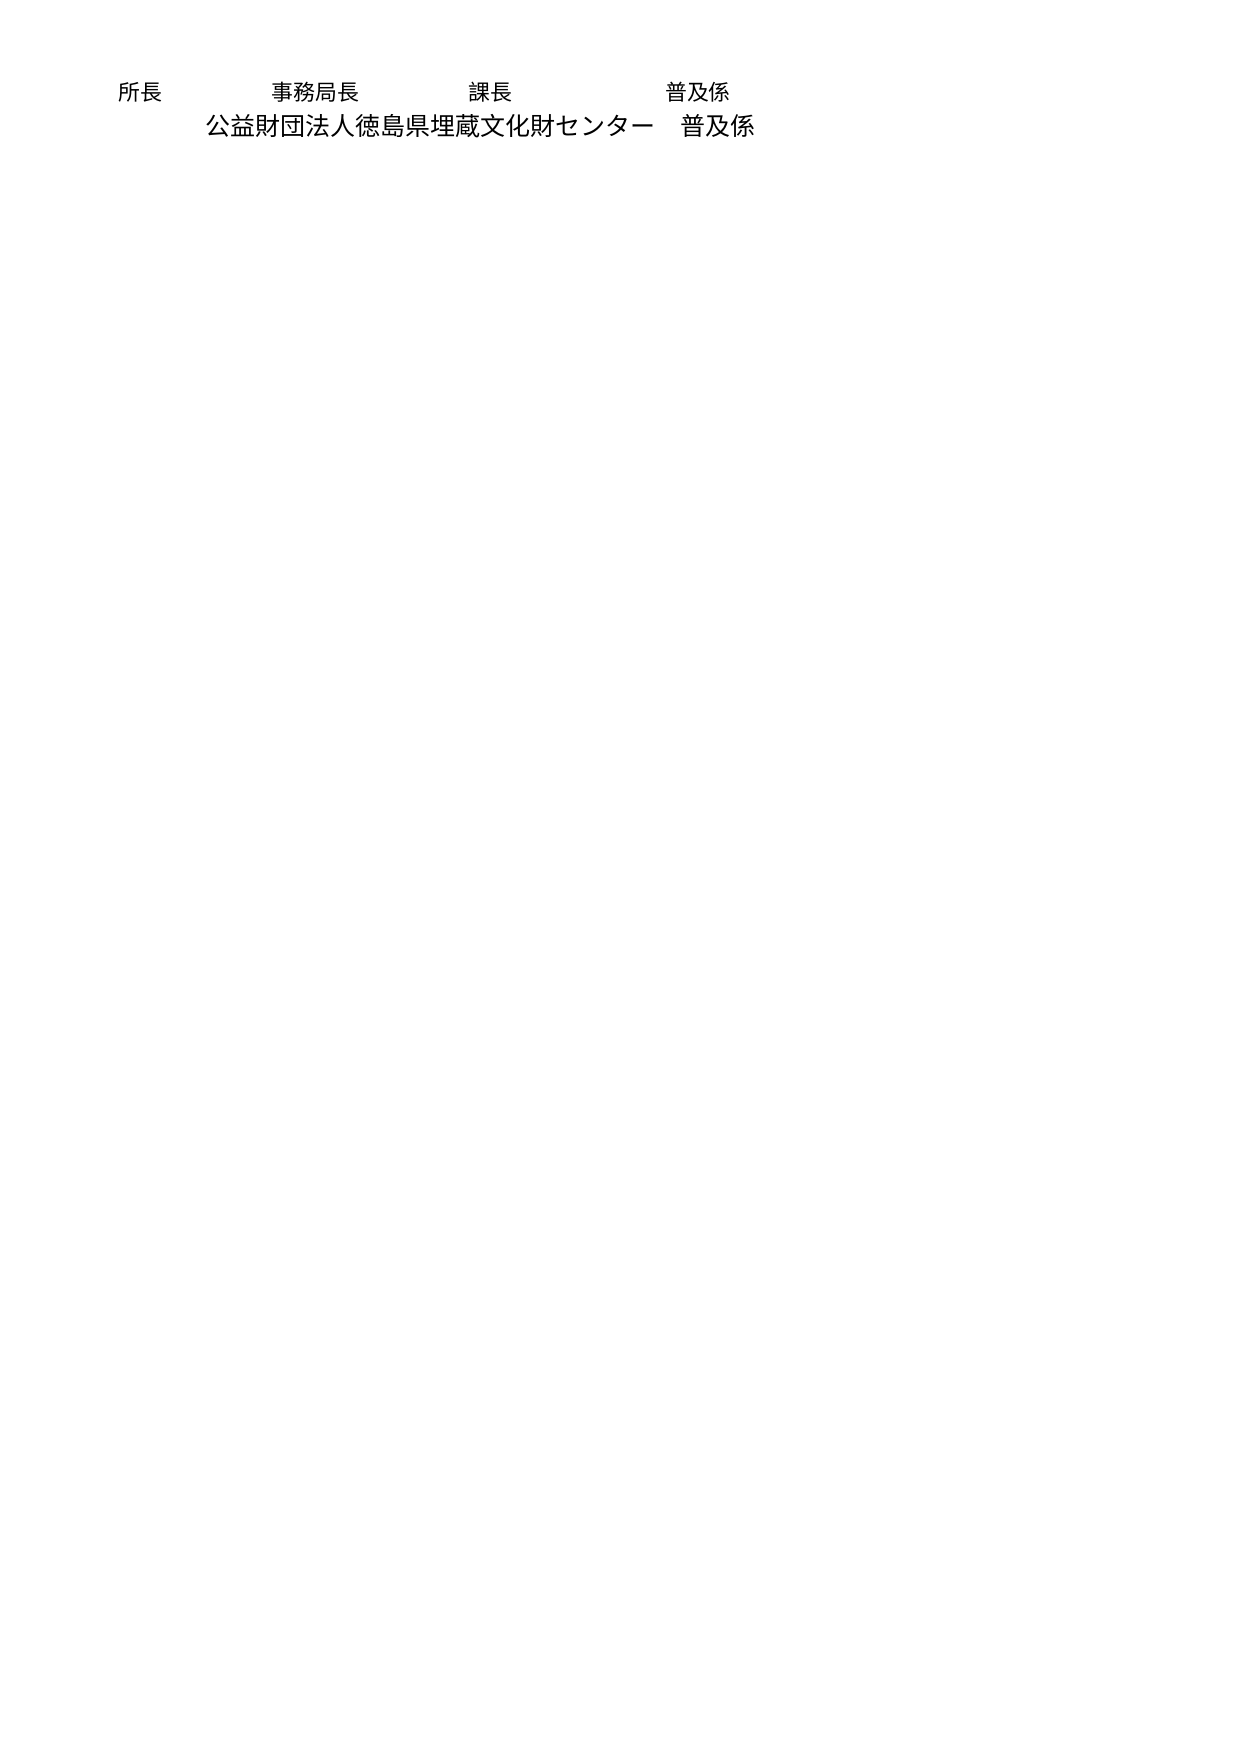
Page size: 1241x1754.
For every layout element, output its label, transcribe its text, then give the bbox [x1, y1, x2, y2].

text 公益財団法人徳島県埋蔵文化財センター 普及係 [118, 107, 1122, 143]
